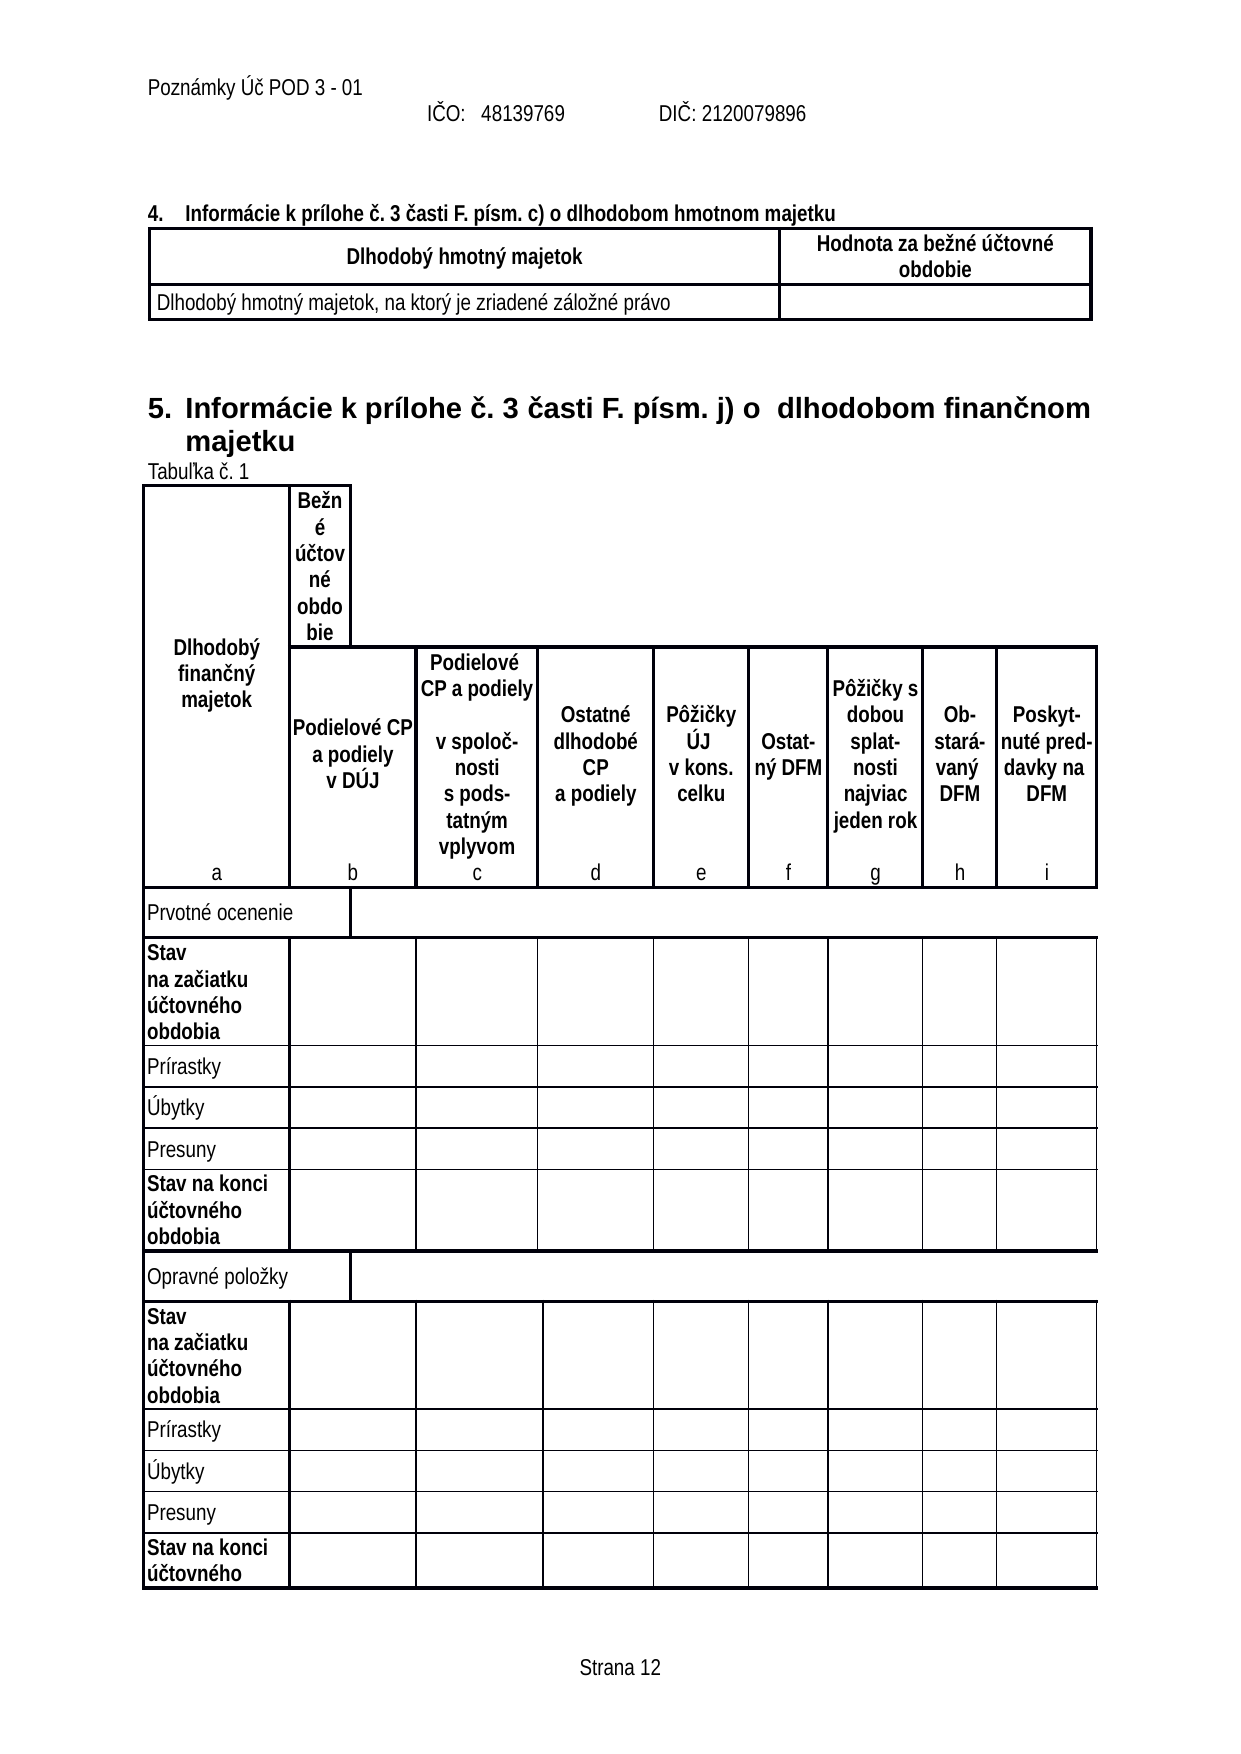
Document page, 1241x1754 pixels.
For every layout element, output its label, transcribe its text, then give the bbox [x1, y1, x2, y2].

table_cell [749, 1534, 827, 1586]
table_cell i [998, 859, 1095, 886]
table_cell Poskyt-nuté pred-davky na DFM [998, 649, 1095, 859]
table_cell Opravné položky [145, 1253, 349, 1299]
table_cell [291, 939, 415, 1044]
table_cell [291, 1129, 415, 1169]
table_cell [654, 1534, 748, 1586]
table_cell [923, 1129, 996, 1169]
table_header Dlhodobý finančný majetok [145, 487, 288, 859]
table_cell Stav na začiatku účtovného obdobia [145, 1303, 288, 1408]
table_cell [829, 939, 922, 1044]
table_cell [923, 1170, 996, 1249]
table_cell [997, 1303, 1096, 1408]
table_cell [654, 939, 748, 1044]
table_cell Presuny [145, 1129, 288, 1169]
table_cell [997, 1451, 1096, 1491]
table_cell [654, 1451, 748, 1491]
title Informácie k prílohe č. 3 časti F. písm. j) o dlhodobom finančnom majetku [148, 391, 1092, 458]
table_cell [544, 1303, 653, 1408]
table_cell [417, 1170, 537, 1249]
table_cell Prírastky [145, 1410, 288, 1449]
table_cell [829, 1492, 922, 1532]
table_cell [829, 1451, 922, 1491]
table_cell [923, 1088, 996, 1127]
table_cell [291, 1410, 415, 1449]
table_cell Ostat-ný DFM [750, 649, 826, 859]
table_cell [749, 1410, 827, 1449]
table_cell [923, 1492, 996, 1532]
table_cell Pôžičky s dobou splat-nosti najviac jeden rok [829, 649, 921, 859]
table_cell [538, 939, 653, 1044]
table_cell [417, 939, 537, 1044]
table_cell c [418, 859, 536, 886]
table_cell [829, 1046, 922, 1086]
table_header Hodnota za bežné účtovné obdobie [781, 230, 1089, 283]
table_cell [997, 1492, 1096, 1532]
text Tabuľka č. 1 [148, 458, 1092, 484]
table_cell [538, 1170, 653, 1249]
table_cell [417, 1534, 542, 1586]
table_cell [829, 1088, 922, 1127]
table_cell [997, 1046, 1096, 1086]
table_cell [291, 1046, 415, 1086]
table_cell e [655, 859, 747, 886]
table_cell Pôžičky ÚJ v kons. celku [655, 649, 747, 859]
table_cell Úbytky [145, 1088, 288, 1127]
table_cell [291, 1170, 415, 1249]
table_cell [417, 1303, 542, 1408]
table_cell [997, 1170, 1096, 1249]
table_cell [923, 1410, 996, 1449]
table_cell Ostatné dlhodobé CP a podiely [539, 649, 652, 859]
table_cell Podielové CP a podiely v DÚJ [291, 649, 414, 859]
table_header Bežné účtovné obdobie [291, 487, 349, 645]
table_cell [291, 1451, 415, 1491]
table_cell [829, 1410, 922, 1449]
table_cell Podielové CP a podiely v spoloč-nosti s pods-tatným vplyvom [418, 649, 536, 859]
table_cell [749, 1451, 827, 1491]
table_cell d [539, 859, 652, 886]
table_cell [749, 1170, 827, 1249]
table_cell Prírastky [145, 1046, 288, 1086]
table_cell [417, 1410, 542, 1449]
table_cell Presuny [145, 1492, 288, 1532]
table_cell [997, 1129, 1096, 1169]
table_cell [417, 1046, 537, 1086]
table_cell [923, 939, 996, 1044]
table_cell Ob-stará-vaný DFM [924, 649, 995, 859]
table_cell [654, 1170, 748, 1249]
table_cell [538, 1129, 653, 1169]
table_cell [749, 939, 827, 1044]
table_cell [654, 1492, 748, 1532]
table_cell [417, 1088, 537, 1127]
table_cell [544, 1410, 653, 1449]
table_cell Stav na konci účtovného obdobia [145, 1170, 288, 1249]
table_cell [923, 1451, 996, 1491]
table_cell [997, 1534, 1096, 1586]
table_cell Stav na konci účtovného [145, 1534, 288, 1586]
list Informácie k prílohe č. 3 časti F. písm. c) o dlhodobom hmotnom majetku [148, 200, 1092, 227]
table_cell [654, 1410, 748, 1449]
table_cell [291, 1534, 415, 1586]
table_cell Dlhodobý hmotný majetok, na ktorý je zriadené záložné právo [151, 286, 778, 318]
table_cell Stav na začiatku účtovného obdobia [145, 939, 288, 1044]
table_cell [997, 1410, 1096, 1449]
table_cell [654, 1303, 748, 1408]
table_cell [923, 1303, 996, 1408]
table_cell b [291, 859, 414, 886]
table_cell [997, 939, 1096, 1044]
table_cell [749, 1088, 827, 1127]
table_header Dlhodobý hmotný majetok [151, 230, 778, 283]
table_cell [544, 1451, 653, 1491]
table_cell [654, 1129, 748, 1169]
table_cell [291, 1088, 415, 1127]
table_cell [749, 1303, 827, 1408]
table_cell [749, 1046, 827, 1086]
table_cell [829, 1303, 922, 1408]
table_cell [291, 1492, 415, 1532]
table_cell [997, 1088, 1096, 1127]
table_cell [291, 1303, 415, 1408]
table_cell [829, 1170, 922, 1249]
table_cell [654, 1088, 748, 1127]
table_cell [781, 286, 1089, 318]
table_cell [829, 1129, 922, 1169]
table_cell [923, 1046, 996, 1086]
table_cell g [829, 859, 921, 886]
table_cell [538, 1088, 653, 1127]
table_cell Úbytky [145, 1451, 288, 1491]
table_cell [544, 1534, 653, 1586]
table_cell [749, 1492, 827, 1532]
table_cell [417, 1129, 537, 1169]
table_cell Prvotné ocenenie [145, 889, 349, 936]
table_cell [538, 1046, 653, 1086]
table_cell [417, 1492, 542, 1532]
table_cell h [924, 859, 995, 886]
table_cell [654, 1046, 748, 1086]
table_cell [749, 1129, 827, 1169]
table_cell [417, 1451, 542, 1491]
table_cell [544, 1492, 653, 1532]
table_cell f [750, 859, 826, 886]
table_cell [829, 1534, 922, 1586]
table_cell a [145, 859, 288, 886]
table_cell [923, 1534, 996, 1586]
